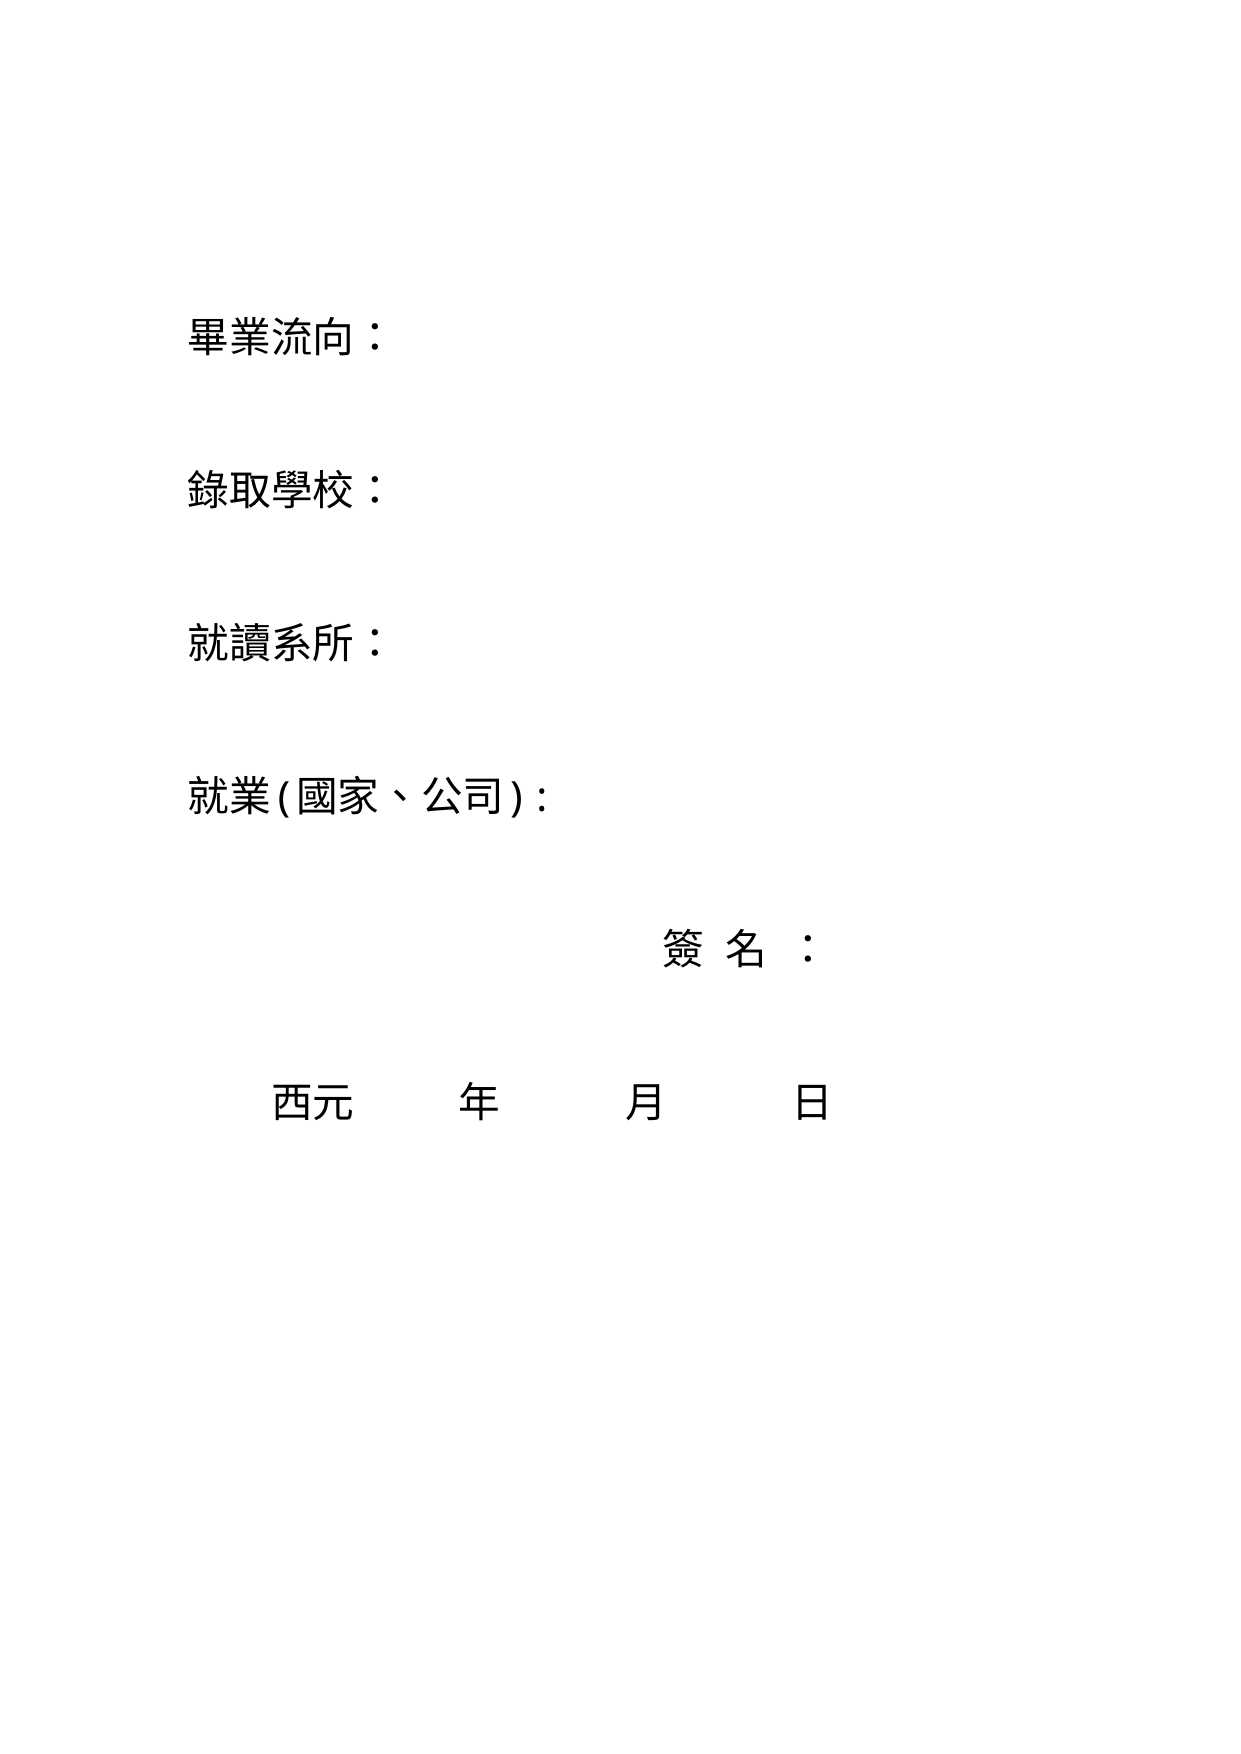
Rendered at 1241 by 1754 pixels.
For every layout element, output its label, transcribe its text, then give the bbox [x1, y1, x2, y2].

text 錄取學校： [187, 446, 1053, 508]
text 簽 名 ： [187, 904, 1053, 967]
text 畢業流向： [187, 293, 1053, 355]
text 就業(國家、公司): [187, 751, 1053, 814]
text 就讀系所： [187, 598, 1053, 661]
text 西元 年 月 日 [187, 1058, 1053, 1120]
